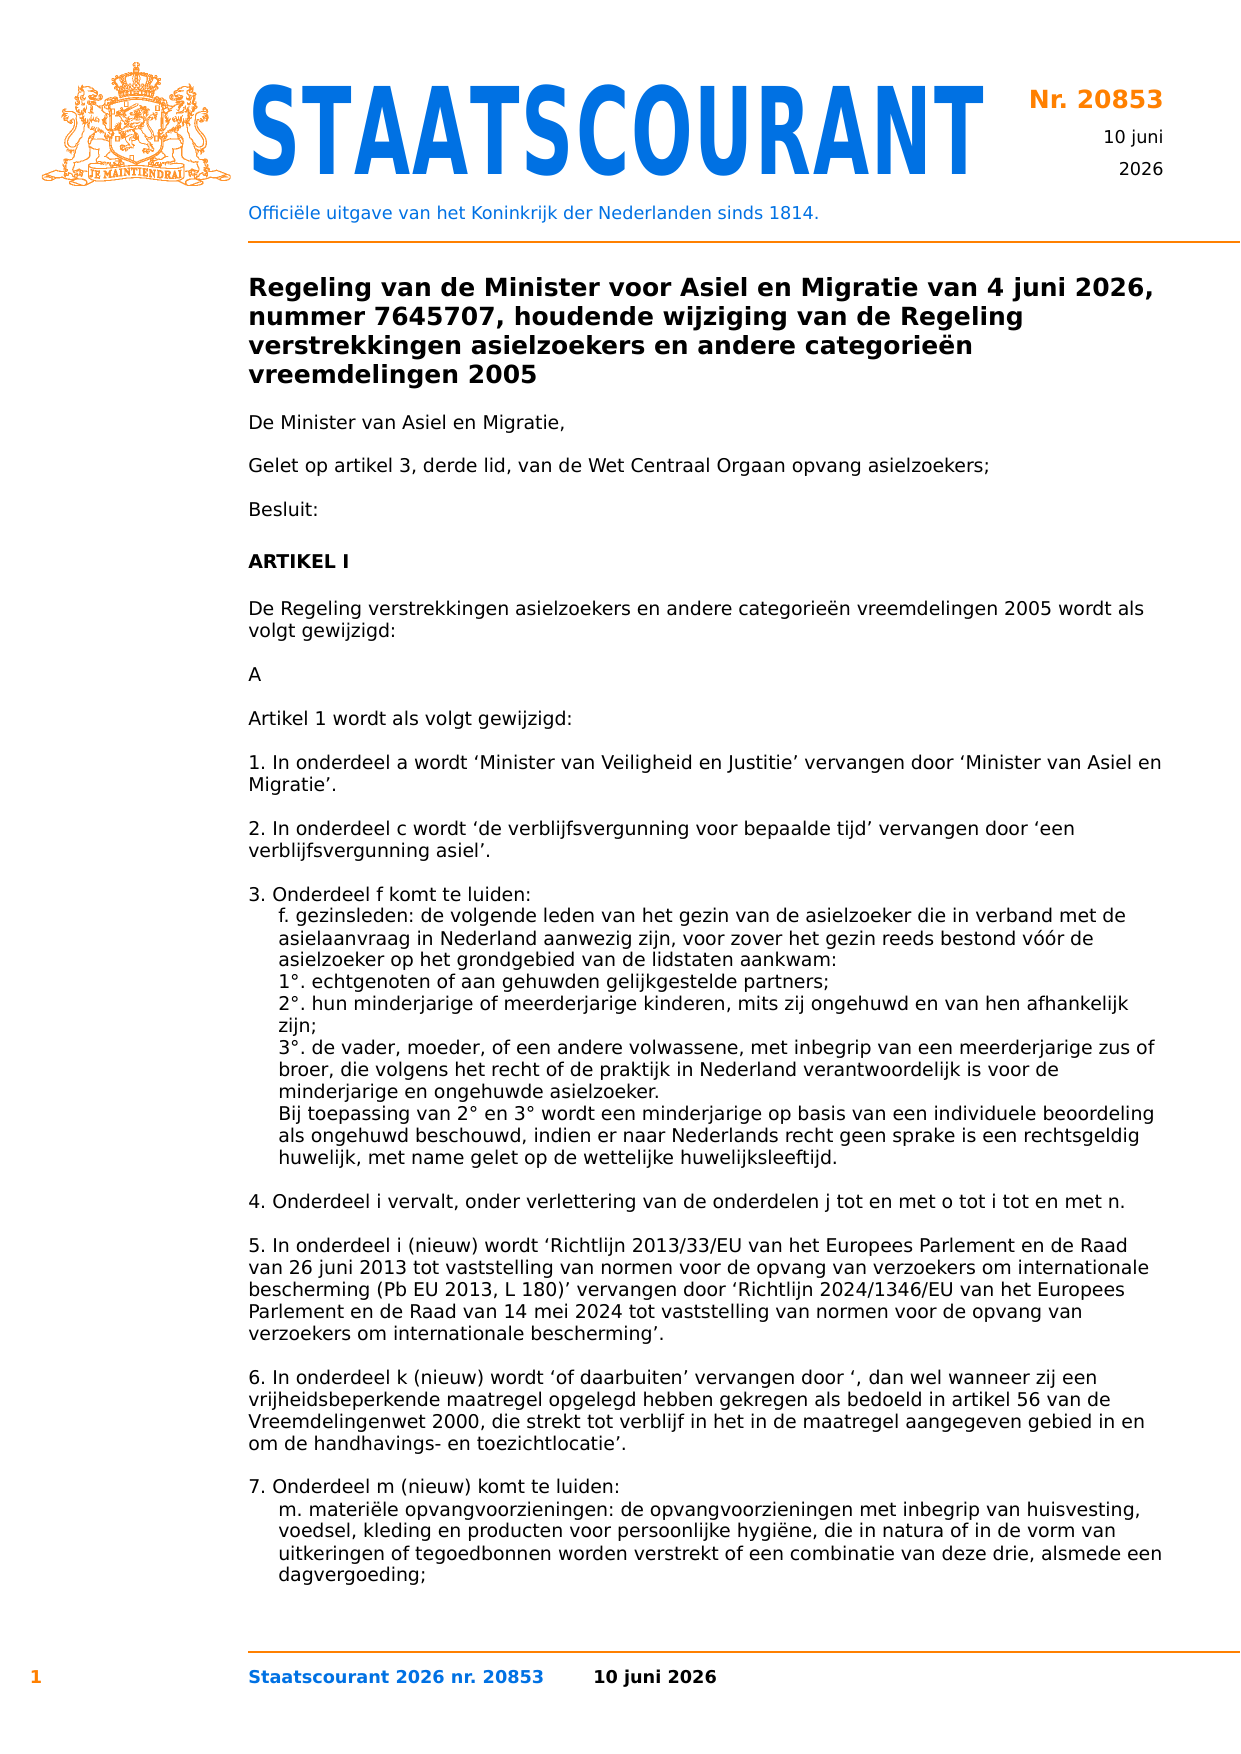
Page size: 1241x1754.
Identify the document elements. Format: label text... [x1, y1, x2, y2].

text 6. In onderdeel k (nieuw) wordt ‘of daarbuiten’ vervangen door ‘, dan wel wanneer zij een vrijheidsbeperkende maatregel opgelegd hebben gekregen als bedoeld in artikel 56 van de Vreemdelingenwet 2000, die strekt tot verblijf in het in de maatregel aangegeven gebied in en om de handhavings- en toezichtlocatie’. [248, 1367, 1163, 1454]
text m. materiële opvangvoorzieningen: de opvangvoorzieningen met inbegrip van huisvesting, voedsel, kleding en producten voor persoonlijke hygiëne, die in natura of in de vorm van uitkeringen of tegoedbonnen worden verstrekt of een combinatie van deze drie, alsmede een dagvergoeding; [278, 1498, 1163, 1586]
text 7. Onderdeel m (nieuw) komt te luiden: [248, 1476, 1163, 1498]
text De Minister van Asiel en Migratie, [248, 412, 1163, 433]
text Gelet op artikel 3, derde lid, van de Wet Centraal Orgaan opvang asielzoekers; [248, 455, 1163, 477]
table_header [25, 62, 248, 241]
picture [41, 62, 231, 186]
subtitle Regeling van de Minister voor Asiel en Migratie van 4 juni 2026, nummer 7645707, houdende wijziging van de Regeling verstrekkingen asielzoekers en andere categorieën vreemdelingen 2005 [248, 273, 1163, 390]
text A [248, 664, 1163, 686]
text 2. In onderdeel c wordt ‘de verblijfsvergunning voor bepaalde tijd’ vervangen door ‘een verblijfsvergunning asiel’. [248, 818, 1163, 862]
text Besluit: [248, 499, 1163, 521]
text De Regeling verstrekkingen asielzoekers en andere categorieën vreemdelingen 2005 wordt als volgt gewijzigd: [248, 598, 1163, 642]
table_cell Officiële uitgave van het Koninkrijk der Nederlanden sinds 1814. [248, 203, 1240, 241]
text 2°. hun minderjarige of meerderjarige kinderen, mits zij ongehuwd en van hen afhankelijk zijn; [278, 993, 1163, 1037]
text 3. Onderdeel f komt te luiden: [248, 883, 1163, 905]
text Artikel 1 wordt als volgt gewijzigd: [248, 708, 1163, 730]
text 5. In onderdeel i (nieuw) wordt ‘Richtlijn 2013/33/EU van het Europees Parlement en de Raad van 26 juni 2013 tot vaststelling van normen voor de opvang van verzoekers om internationale bescherming (Pb EU 2013, L 180)’ vervangen door ‘Richtlijn 2024/1346/EU van het Europees Parlement en de Raad van 14 mei 2024 tot vaststelling van normen voor de opvang van verzoekers om internationale bescherming’. [248, 1235, 1163, 1345]
table_header STAATSCOURANT [248, 62, 998, 203]
subtitle ARTIKEL I [248, 551, 1163, 573]
table_cell 2026 [998, 153, 1240, 203]
table_header Nr. 20853 [998, 62, 1240, 121]
table_cell 10 juni [998, 121, 1240, 153]
text f. gezinsleden: de volgende leden van het gezin van de asielzoeker die in verband met de asielaanvraag in Nederland aanwezig zijn, voor zover het gezin reeds bestond vóór de asielzoeker op het grondgebied van de lidstaten aankwam: [278, 905, 1163, 971]
text 3°. de vader, moeder, of een andere volwassene, met inbegrip van een meerderjarige zus of broer, die volgens het recht of de praktijk in Nederland verantwoordelijk is voor de minderjarige en ongehuwde asielzoeker. [278, 1037, 1163, 1103]
text 4. Onderdeel i vervalt, onder verlettering van de onderdelen j tot en met o tot i tot en met n. [248, 1191, 1163, 1213]
text 1°. echtgenoten of aan gehuwden gelijkgestelde partners; [278, 971, 1163, 993]
text Bij toepassing van 2° en 3° wordt een minderjarige op basis van een individuele beoordeling als ongehuwd beschouwd, indien er naar Nederlands recht geen sprake is een rechtsgeldig huwelijk, met name gelet op de wettelijke huwelijksleeftijd. [278, 1103, 1163, 1169]
text 1. In onderdeel a wordt ‘Minister van Veiligheid en Justitie’ vervangen door ‘Minister van Asiel en Migratie’. [248, 752, 1163, 796]
